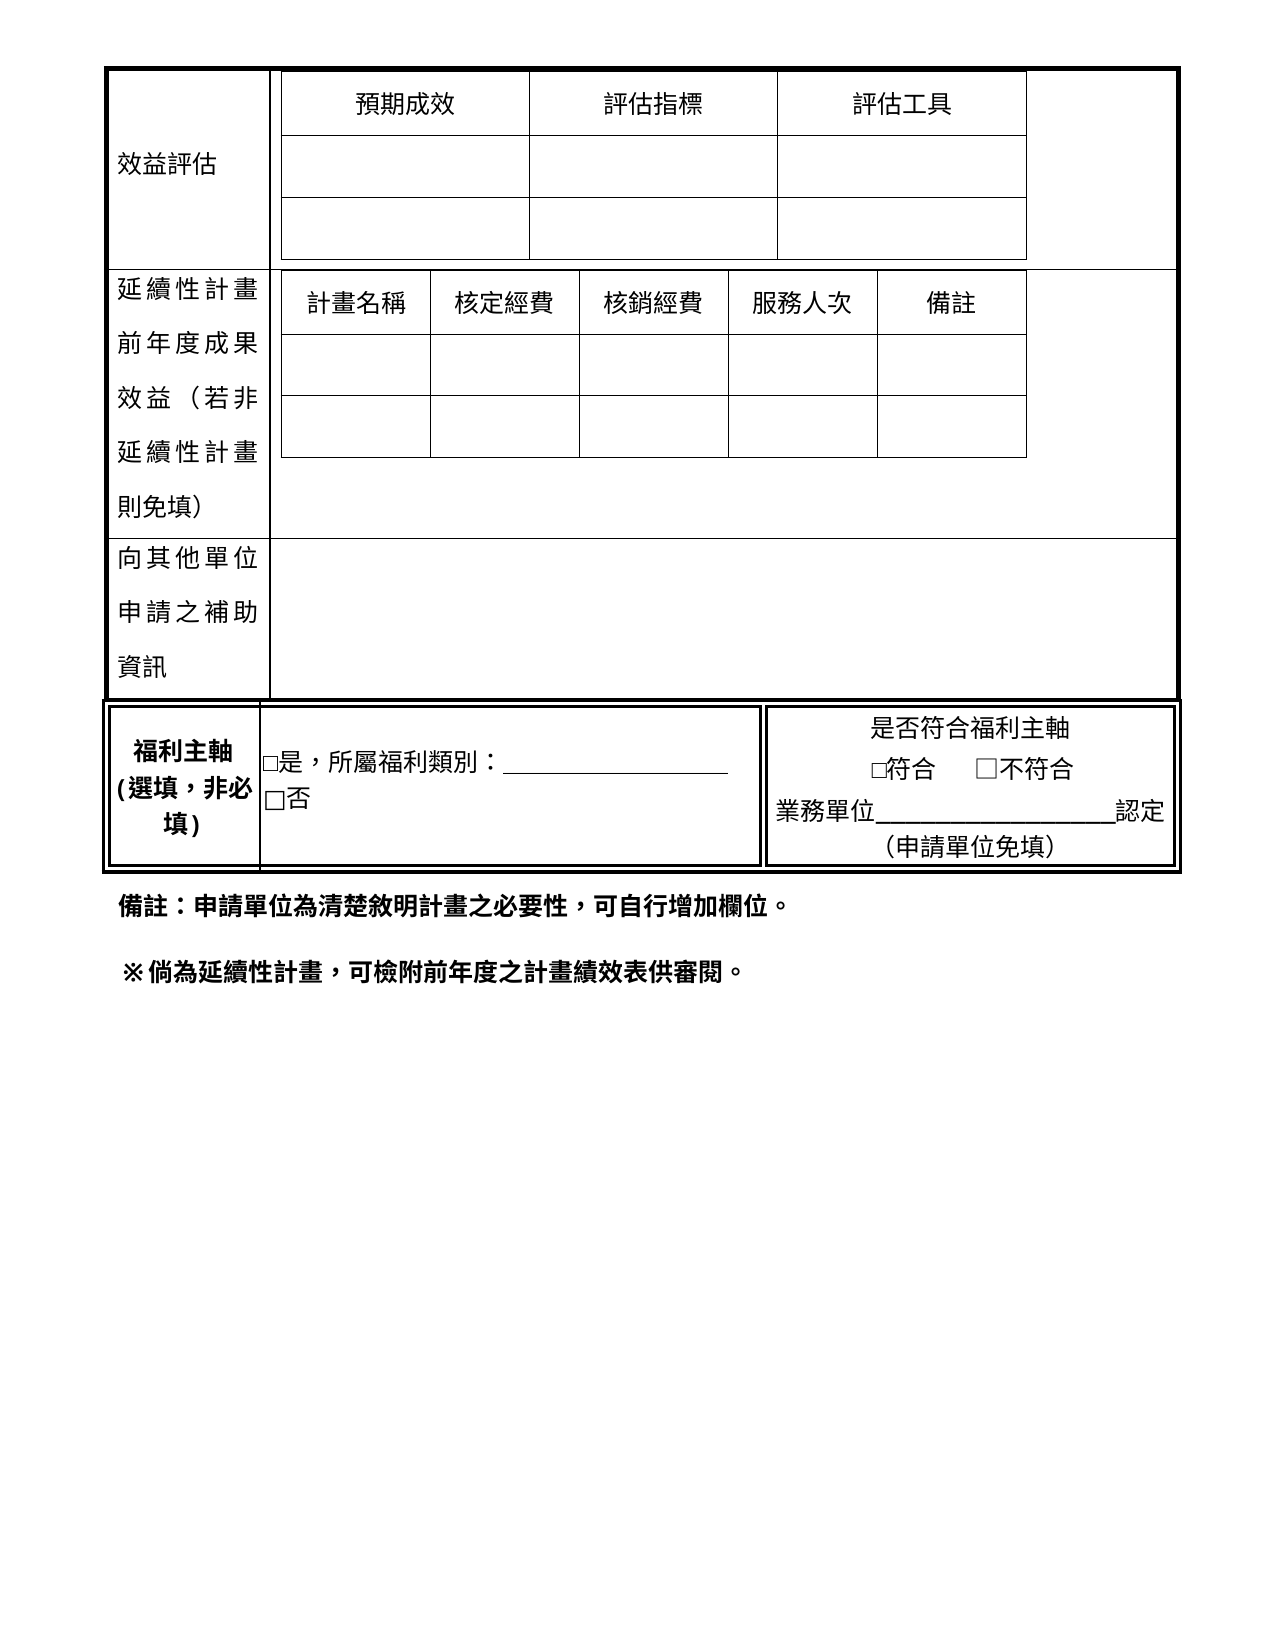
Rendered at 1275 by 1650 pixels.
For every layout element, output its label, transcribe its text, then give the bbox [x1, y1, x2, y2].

table_cell [580, 396, 728, 457]
table_cell [778, 198, 1026, 259]
table_cell [282, 396, 430, 457]
table_header 核銷經費 [580, 271, 728, 333]
table_cell [729, 396, 877, 457]
table_header 評估工具 [778, 72, 1026, 135]
table_cell [530, 136, 777, 197]
table_cell [530, 198, 777, 259]
table_cell [271, 71, 1176, 268]
table_cell 向其他單位申請之補助資訊 [109, 539, 269, 698]
table_cell [878, 335, 1026, 395]
table_cell [431, 335, 579, 395]
table_cell [778, 136, 1026, 197]
table_cell [878, 396, 1026, 457]
table_cell 效益評估 [109, 71, 269, 268]
table_header □是，所屬福利類別：＿＿＿＿＿＿＿＿＿ □否 [261, 702, 764, 864]
table_cell 延續性計畫前年度成果效益（若非延續性計畫則免填） [109, 270, 269, 537]
table_header 預期成效 [282, 72, 529, 135]
table_header 計畫名稱 [282, 271, 430, 333]
text ※倘為延續性計畫，可檢附前年度之計畫績效表供審閱。 [118, 953, 1157, 989]
table_cell [282, 136, 529, 197]
table_cell [271, 539, 1176, 698]
table_cell [431, 396, 579, 457]
table_cell [282, 335, 430, 395]
table_cell [729, 335, 877, 395]
table_header 核定經費 [431, 271, 579, 333]
table_header 服務人次 [729, 271, 877, 333]
table_cell [580, 335, 728, 395]
table_header 是否符合福利主軸 □符合 □不符合 業務單位________________認定（申請單位免填） [764, 702, 1177, 864]
table_header 評估指標 [530, 72, 777, 135]
table_cell [282, 198, 529, 259]
table_cell [271, 270, 1176, 537]
table_header 備註 [878, 271, 1026, 333]
text 備註：申請單位為清楚敘明計畫之必要性，可自行增加欄位。 [118, 886, 1157, 922]
table_header 福利主軸 (選填，非必填) [106, 702, 259, 864]
